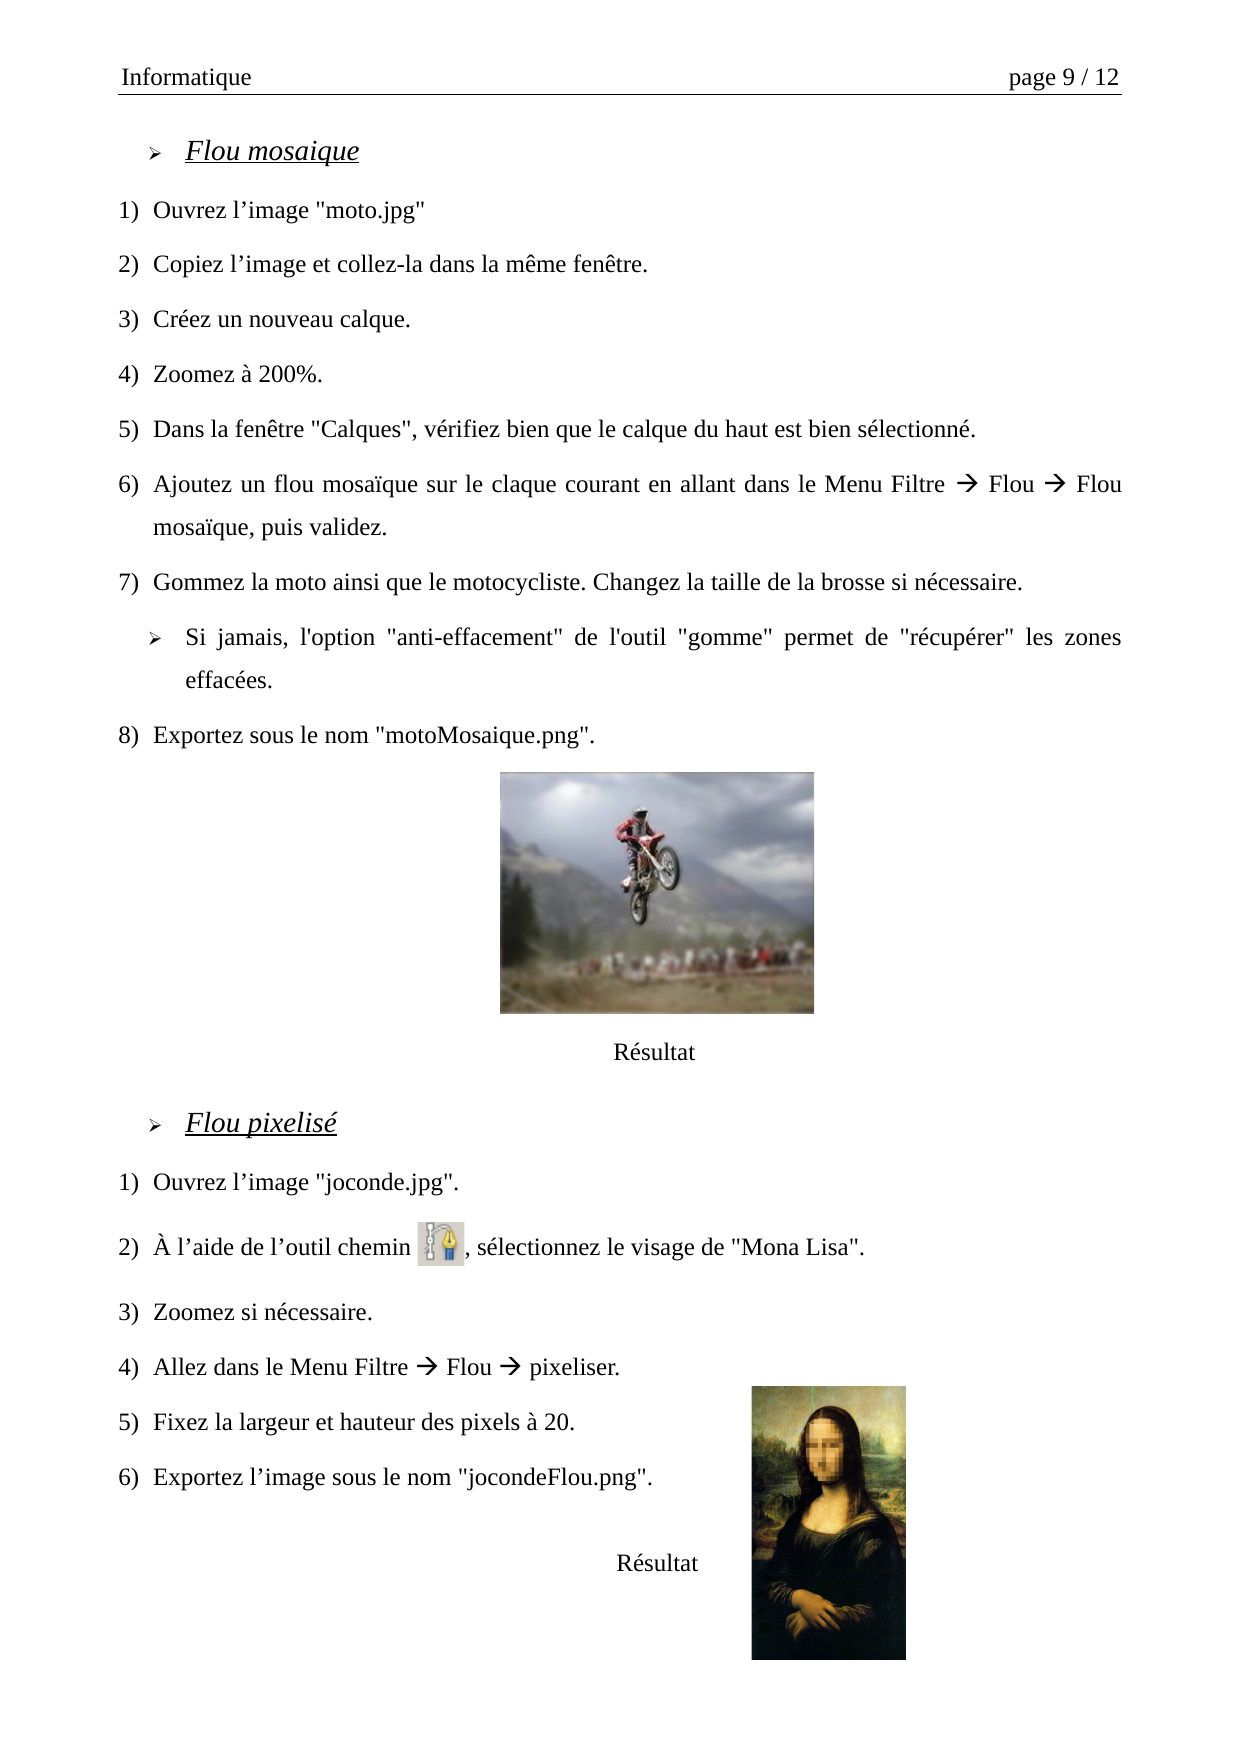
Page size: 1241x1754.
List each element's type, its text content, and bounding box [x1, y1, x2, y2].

list Si jamais, l'option "anti-effacement" de l'outil "gomme" permet de "récupérer" les zones effacées. [148, 622, 1122, 694]
list Allez dans le Menu Filtre  Flou  pixeliser. [118, 1352, 1122, 1668]
text Résultat [192, 1548, 735, 1577]
picture [751, 1386, 906, 1660]
list Dans la fenêtre "Calques", vérifiez bien que le calque du haut est bien sélectionné. [118, 414, 1122, 443]
list Gommez la moto ainsi que le motocycliste. Changez la taille de la brosse si nécessaire. [118, 567, 1122, 596]
list Ouvrez l’image "moto.jpg" [118, 195, 1122, 223]
list Exportez sous le nom "motoMosaique.png". [118, 720, 1122, 749]
list Fixez la largeur et hauteur des pixels à 20. [118, 1407, 735, 1436]
list Copiez l’image et collez-la dans la même fenêtre. [118, 249, 1122, 278]
list À l’aide de l’outil chemin , sélectionnez le visage de "Mona Lisa". [118, 1222, 1122, 1271]
list Ajoutez un flou mosaïque sur le claque courant en allant dans le Menu Filtre  Flou  Flou mosaïque, puis validez. [118, 469, 1122, 541]
text Résultat [192, 1037, 1122, 1066]
picture [500, 772, 815, 1014]
list Zoomez si nécessaire. [118, 1297, 1122, 1326]
list Créez un nouveau calque. [118, 304, 1122, 333]
list [922, 1407, 1122, 1436]
list Exportez l’image sous le nom "jocondeFlou.png". [118, 1462, 735, 1491]
list Flou mosaique [148, 133, 1122, 166]
list Zoomez à 200%. [118, 359, 1122, 388]
list Flou pixelisé [148, 1105, 1122, 1138]
list Ouvrez l’image "joconde.jpg". [118, 1167, 1122, 1196]
list [922, 1462, 1122, 1491]
text [922, 1548, 1122, 1577]
